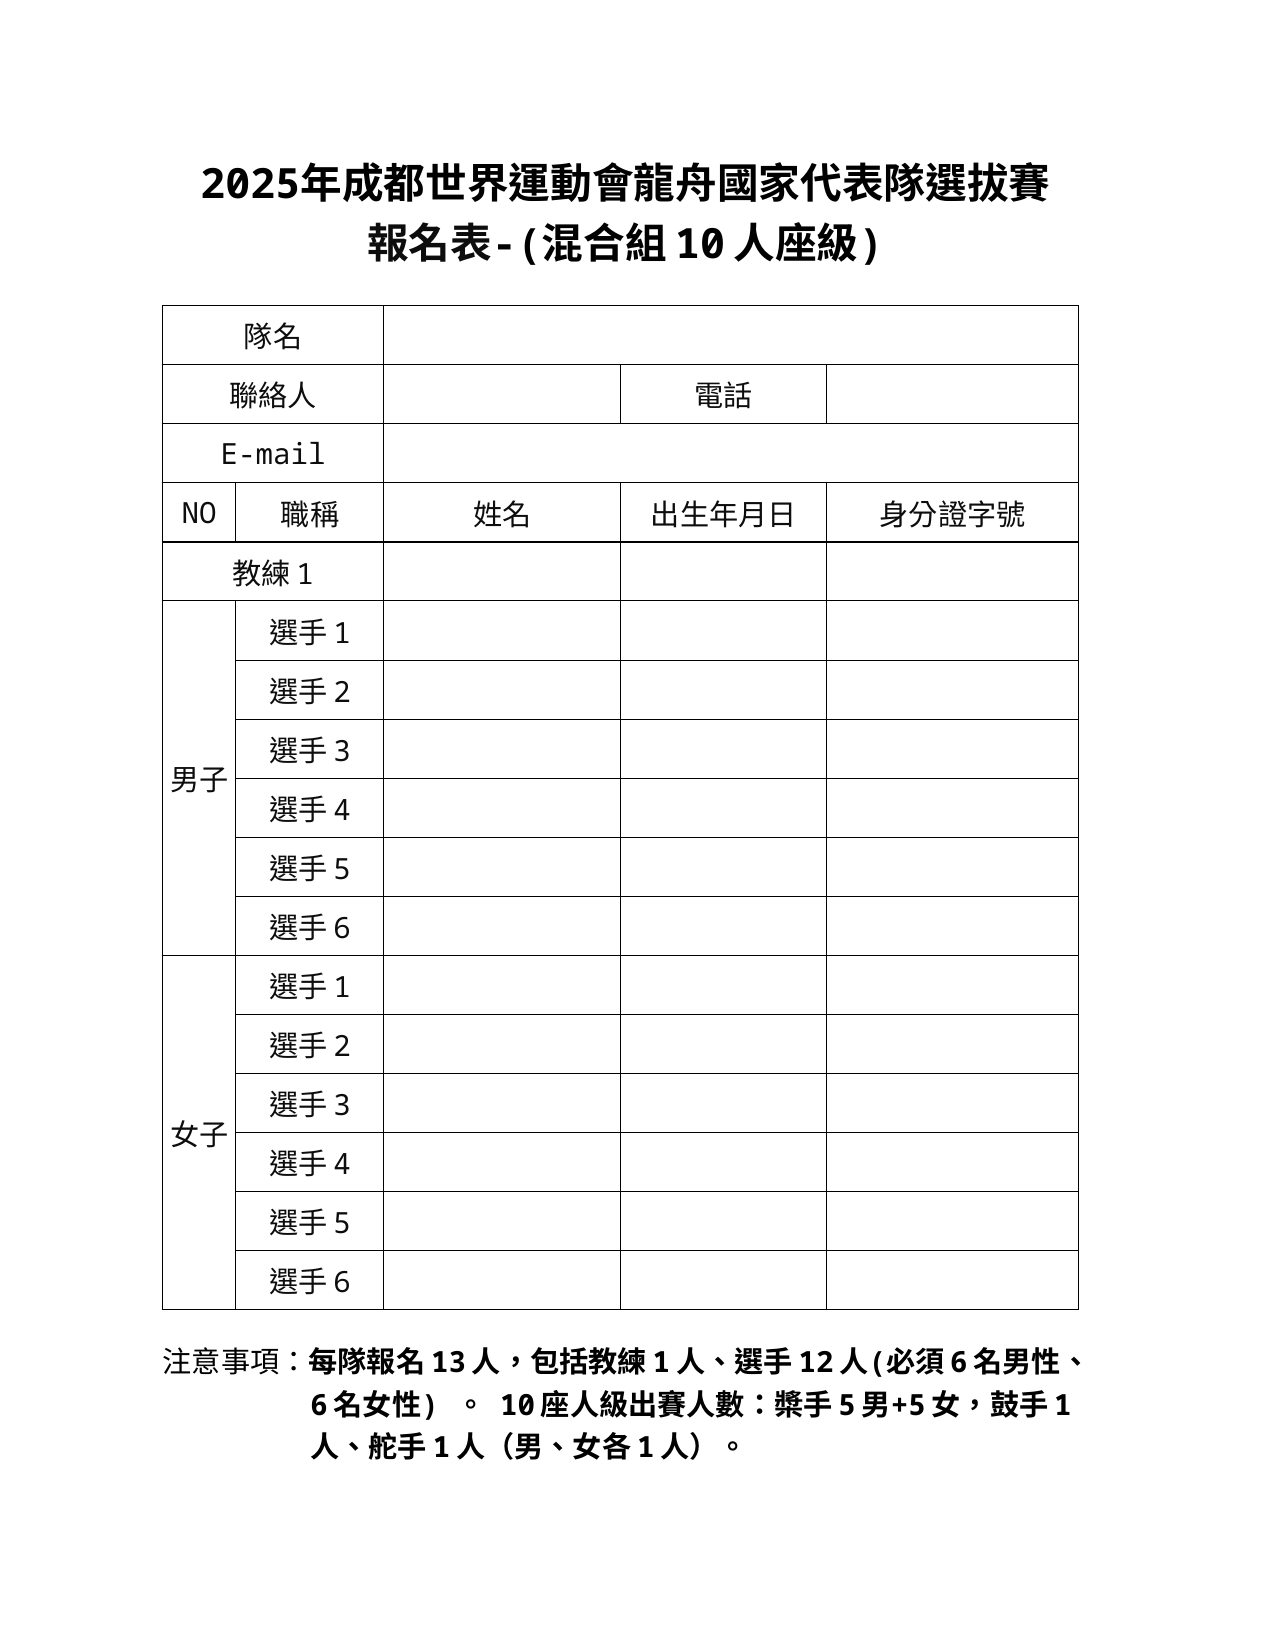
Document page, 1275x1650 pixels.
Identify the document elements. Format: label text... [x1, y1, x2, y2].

text 注意事項：每隊報名13人，包括教練1人、選手12人(必須6名男性、6名女性) 。 10座人級出賽人數：槳手5男+5女，鼓手1人、舵手1人（男、女各1人）。 [162, 1339, 1088, 1466]
table_cell [621, 1192, 826, 1250]
table_cell [621, 543, 826, 600]
table_cell 選手5 [236, 838, 383, 896]
table_header [384, 306, 1078, 364]
table_cell [384, 1015, 620, 1073]
table_cell [384, 1251, 620, 1309]
table_cell [827, 1074, 1078, 1132]
table_cell [827, 720, 1078, 778]
table_cell 男子 [163, 601, 235, 955]
table_cell 選手3 [236, 720, 383, 778]
table_cell [384, 1074, 620, 1132]
table_cell [384, 1133, 620, 1191]
table_cell [384, 720, 620, 778]
table_cell 聯絡人 [163, 365, 383, 423]
table_cell [827, 661, 1078, 718]
table_cell [621, 1074, 826, 1132]
table_cell 選手2 [236, 661, 383, 718]
table_cell 教練1 [163, 543, 383, 600]
table_cell [621, 720, 826, 778]
table_cell [621, 956, 826, 1014]
table_cell 選手1 [236, 956, 383, 1014]
table_cell [384, 365, 620, 423]
text 報名表-(混合組10人座級) [162, 211, 1088, 271]
table_cell [827, 956, 1078, 1014]
table_cell [827, 1251, 1078, 1309]
table_cell 選手6 [236, 1251, 383, 1309]
table_cell [621, 1251, 826, 1309]
table_cell [384, 661, 620, 718]
table_cell [384, 897, 620, 955]
table_cell [384, 838, 620, 896]
table_cell [384, 543, 620, 600]
table_header 隊名 [163, 306, 383, 364]
table_cell [827, 1133, 1078, 1191]
table_cell [621, 897, 826, 955]
table_cell [827, 838, 1078, 896]
table_cell 選手2 [236, 1015, 383, 1073]
table_cell [827, 1015, 1078, 1073]
table_cell [621, 1015, 826, 1073]
table_cell E-mail [163, 424, 383, 482]
table_cell [384, 1192, 620, 1250]
table_cell 選手4 [236, 779, 383, 837]
table_cell 選手4 [236, 1133, 383, 1191]
table_cell [827, 779, 1078, 837]
table_cell 電話 [621, 365, 826, 423]
table_cell 選手3 [236, 1074, 383, 1132]
table_cell [384, 424, 1078, 482]
table_cell [621, 601, 826, 659]
text 2025年成都世界運動會龍舟國家代表隊選拔賽 [162, 150, 1088, 211]
table_cell [827, 897, 1078, 955]
table_cell [384, 601, 620, 659]
table_cell [384, 779, 620, 837]
table_cell [827, 601, 1078, 659]
table_cell [827, 1192, 1078, 1250]
table_cell [621, 1133, 826, 1191]
table_cell [384, 956, 620, 1014]
table_cell 出生年月日 [621, 483, 826, 541]
table_cell NO [163, 483, 235, 541]
table_cell [621, 661, 826, 718]
table_cell 選手6 [236, 897, 383, 955]
table_cell [827, 365, 1078, 423]
table_cell 選手5 [236, 1192, 383, 1250]
table_cell 姓名 [384, 483, 620, 541]
table_cell [621, 838, 826, 896]
table_cell 職稱 [236, 483, 383, 541]
table_cell [827, 543, 1078, 600]
table_cell [621, 779, 826, 837]
table_cell 選手1 [236, 601, 383, 659]
table_cell 女子 [163, 956, 235, 1309]
table_cell 身分證字號 [827, 483, 1078, 541]
